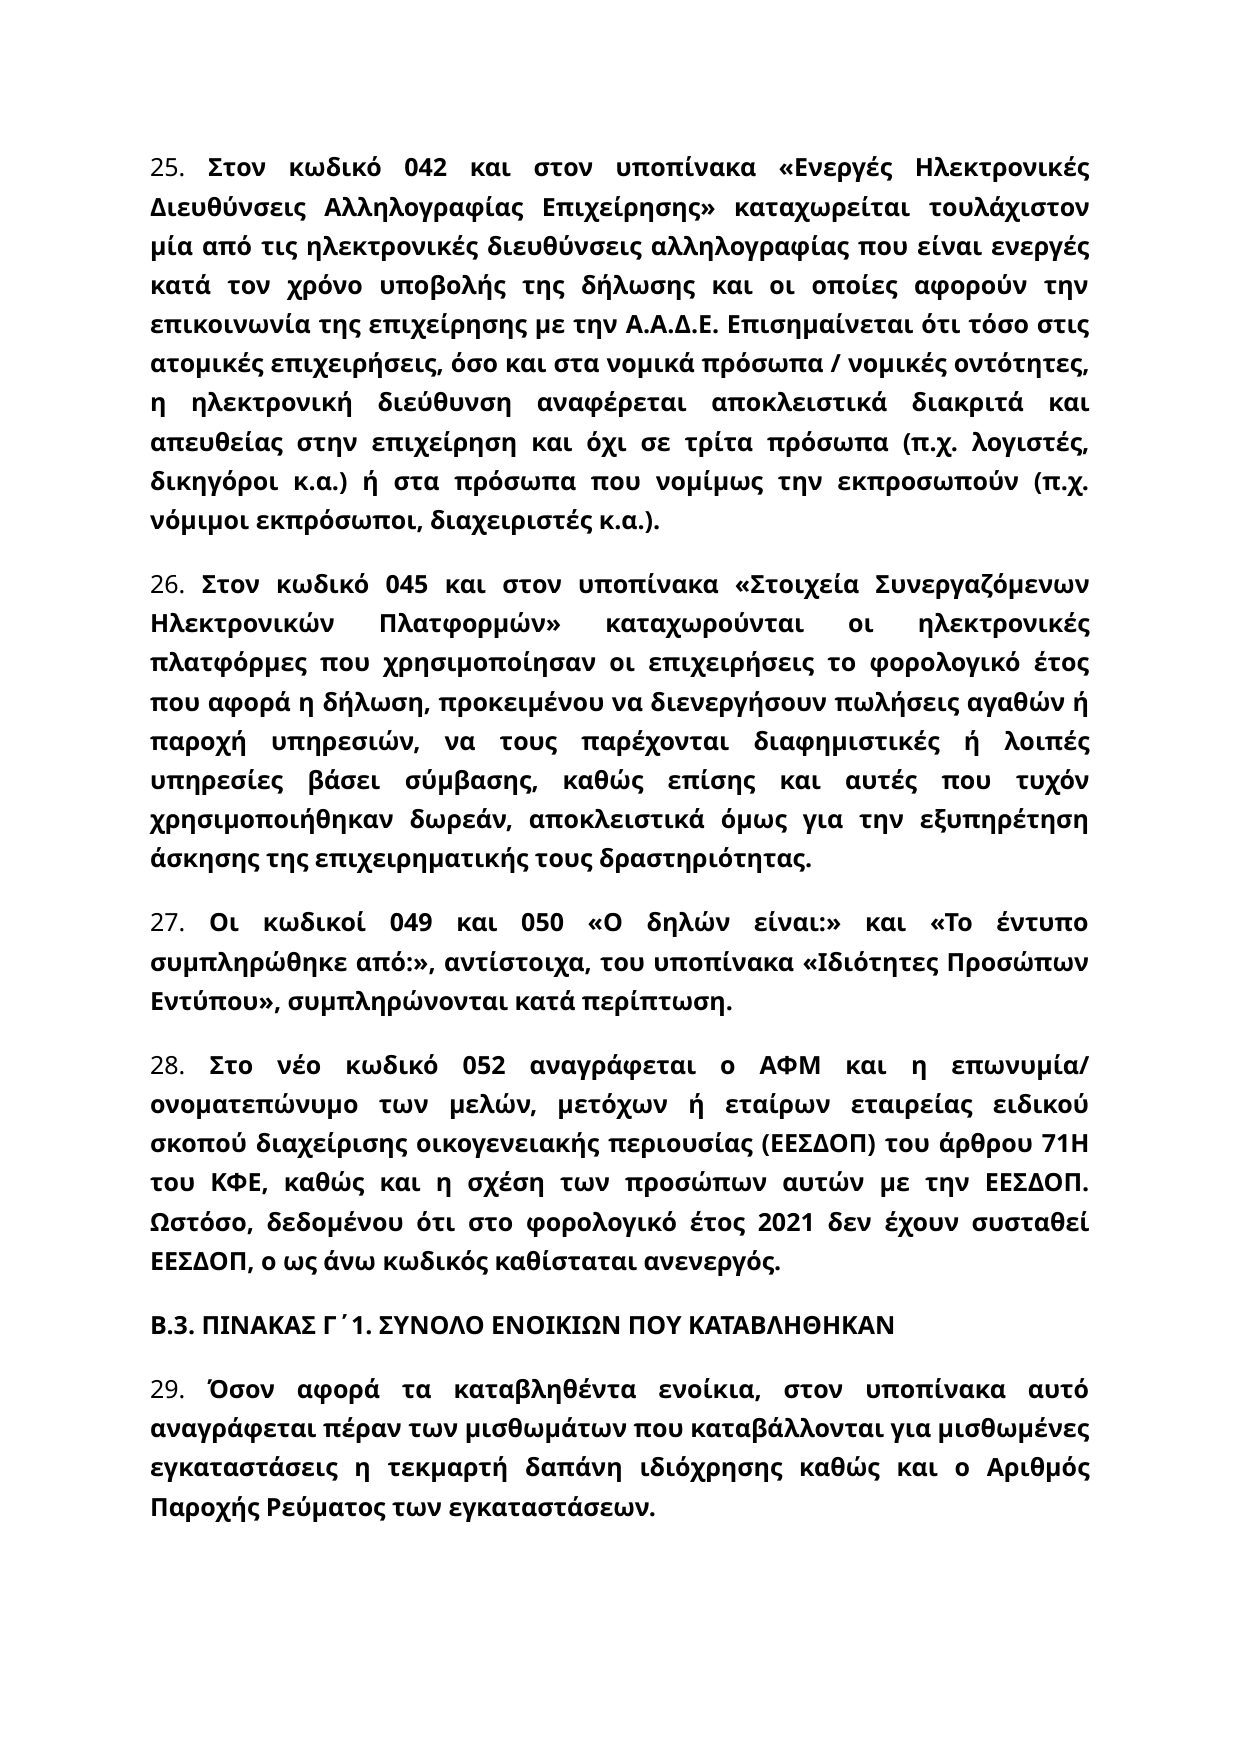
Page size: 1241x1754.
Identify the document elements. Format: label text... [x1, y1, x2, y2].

text 29. Όσον αφορά τα καταβληθέντα ενοίκια, στον υποπίνακα αυτό αναγράφεται πέραν των μισθωμάτων που καταβάλλονται για μισθωμένες εγκαταστάσεις η τεκμαρτή δαπάνη ιδιόχρησης καθώς και ο Αριθμός Παροχής Ρεύματος των εγκαταστάσεων. [150, 1372, 1090, 1523]
text 27. Οι κωδικοί 049 και 050 «Ο δηλών είναι:» και «Το έντυπο συμπληρώθηκε από:», αντίστοιχα, του υποπίνακα «Ιδιότητες Προσώπων Εντύπου», συμπληρώνονται κατά περίπτωση. [150, 905, 1090, 1017]
text Β.3. ΠΙΝΑΚΑΣ Γ΄1. ΣΥΝΟΛΟ ΕΝΟΙΚΙΩΝ ΠΟΥ ΚΑΤΑΒΛΗΘΗΚΑΝ [150, 1307, 1090, 1342]
text 26. Στον κωδικό 045 και στον υποπίνακα «Στοιχεία Συνεργαζόμενων Ηλεκτρονικών Πλατφορμών» καταχωρούνται οι ηλεκτρονικές πλατφόρμες που χρησιμοποίησαν οι επιχειρήσεις το φορολογικό έτος που αφορά η δήλωση, προκειμένου να διενεργήσουν πωλήσεις αγαθών ή παροχή υπηρεσιών, να τους παρέχονται διαφημιστικές ή λοιπές υπηρεσίες βάσει σύμβασης, καθώς επίσης και αυτές που τυχόν χρησιμοποιήθηκαν δωρεάν, αποκλειστικά όμως για την εξυπηρέτηση άσκησης της επιχειρηματικής τους δραστηριότητας. [150, 567, 1090, 875]
text 28. Στο νέο κωδικό 052 αναγράφεται ο ΑΦΜ και η επωνυμία/ ονοματεπώνυμο των μελών, μετόχων ή εταίρων εταιρείας ειδικού σκοπού διαχείρισης οικογενειακής περιουσίας (ΕΕΣΔΟΠ) του άρθρου 71Η του ΚΦΕ, καθώς και η σχέση των προσώπων αυτών με την ΕΕΣΔΟΠ. Ωστόσο, δεδομένου ότι στο φορολογικό έτος 2021 δεν έχουν συσταθεί ΕΕΣΔΟΠ, ο ως άνω κωδικός καθίσταται ανενεργός. [150, 1047, 1090, 1277]
text 25. Στον κωδικό 042 και στον υποπίνακα «Ενεργές Ηλεκτρονικές Διευθύνσεις Αλληλογραφίας Επιχείρησης» καταχωρείται τουλάχιστον μία από τις ηλεκτρονικές διευθύνσεις αλληλογραφίας που είναι ενεργές κατά τον χρόνο υποβολής της δήλωσης και οι οποίες αφορούν την επικοινωνία της επιχείρησης με την Α.Α.Δ.Ε. Επισημαίνεται ότι τόσο στις ατομικές επιχειρήσεις, όσο και στα νομικά πρόσωπα / νομικές οντότητες, η ηλεκτρονική διεύθυνση αναφέρεται αποκλειστικά διακριτά και απευθείας στην επιχείρηση και όχι σε τρίτα πρόσωπα (π.χ. λογιστές, δικηγόροι κ.α.) ή στα πρόσωπα που νομίμως την εκπροσωπούν (π.χ. νόμιμοι εκπρόσωποι, διαχειριστές κ.α.). [150, 150, 1090, 537]
